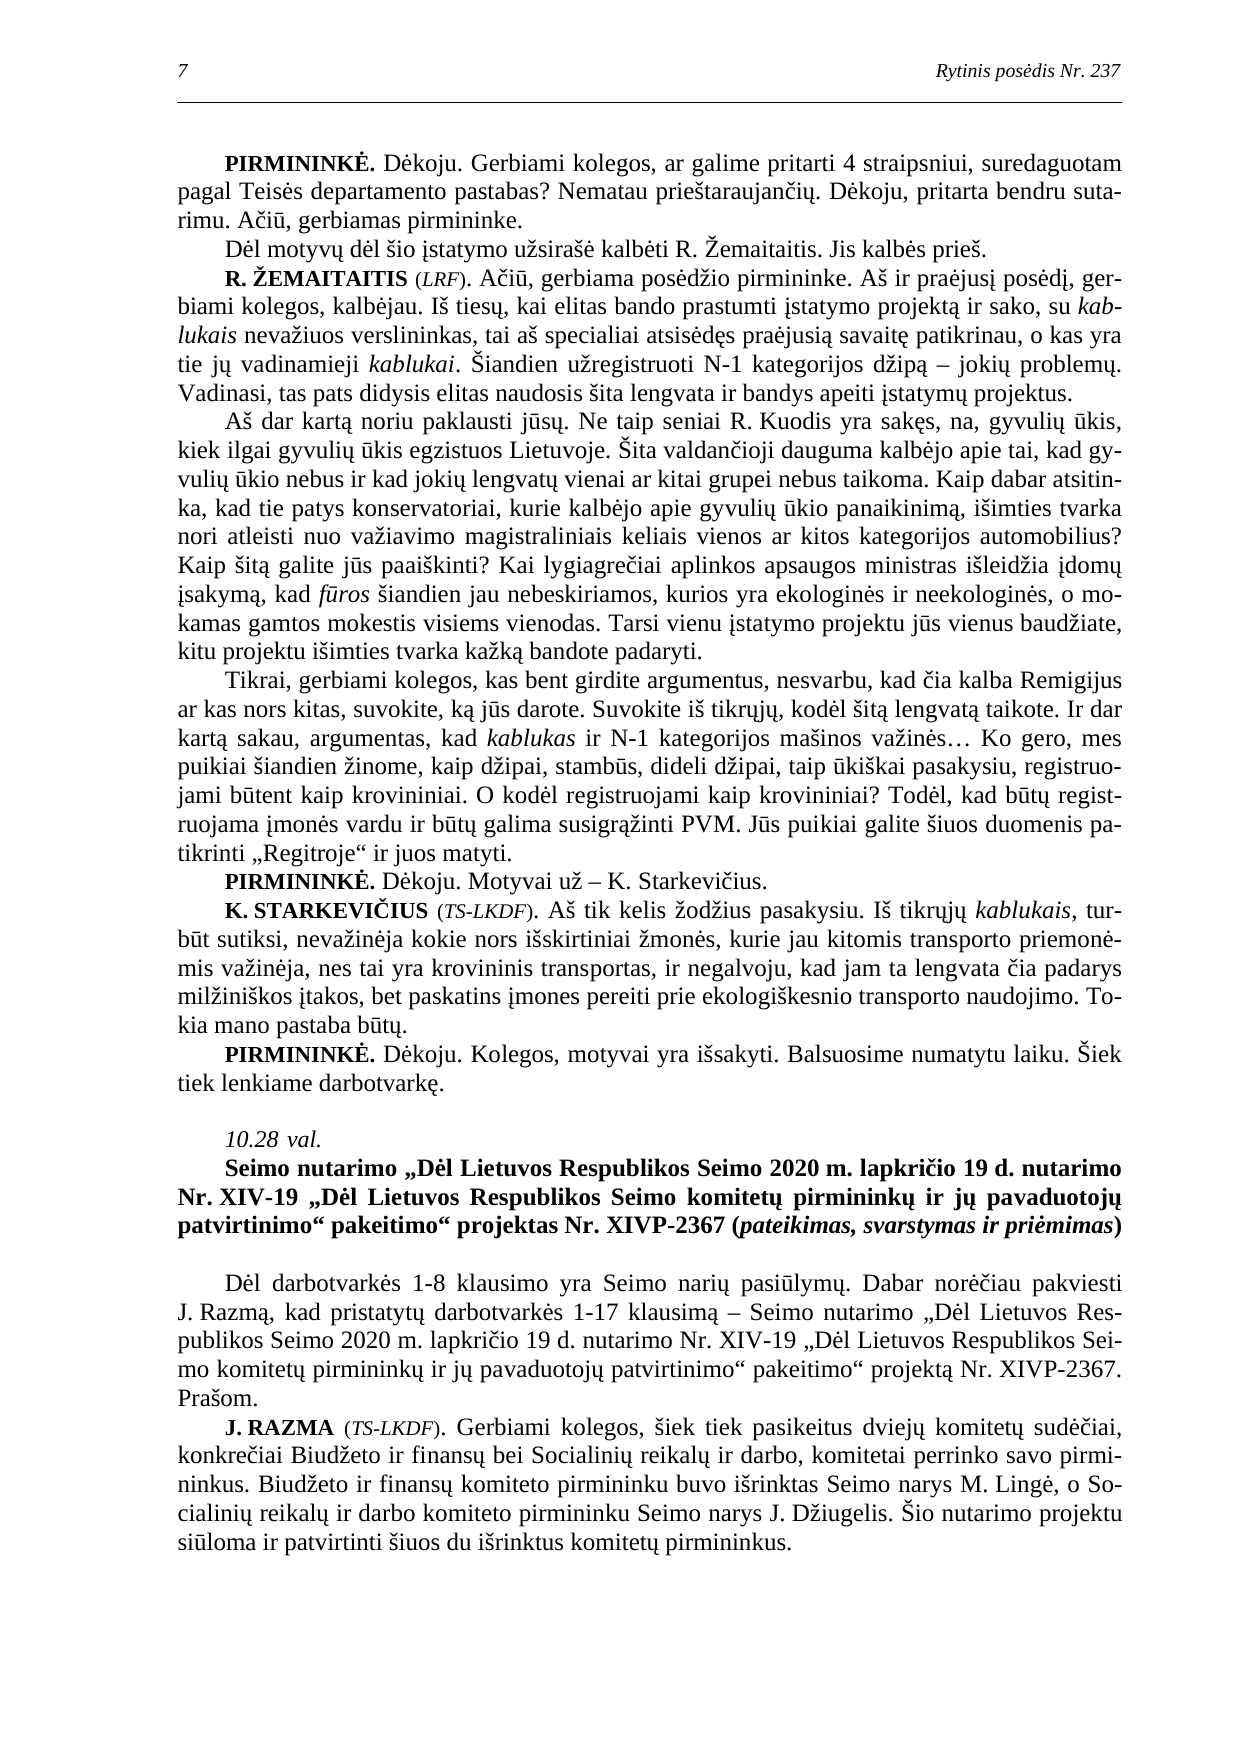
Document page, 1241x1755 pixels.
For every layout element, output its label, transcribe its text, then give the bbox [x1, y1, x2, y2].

text Dėl dar­bo­tvarkės 1-8 klau­si­mo yra Sei­mo na­rių pa­siū­ly­mų. Da­bar no­rė­čiau pa­kvies­ti J. Raz­mą, kad pri­sta­ty­tų dar­bo­tvarkės 1-17 klau­si­mą – Sei­mo nu­ta­ri­mo „Dėl Lie­tu­vos Res­pub­li­kos Sei­mo 2020 m. lap­kri­čio 19 d. nu­ta­ri­mo Nr. XIV-19 „Dėl Lie­tu­vos Res­pub­li­kos Sei­mo ko­mi­te­tų pir­mi­nin­kų ir jų pa­va­duo­to­jų pa­tvir­ti­ni­mo“ pa­kei­ti­mo“ pro­jek­tą Nr. XIVP-2367. Pra­šom. [177, 1268, 1122, 1412]
text Tik­rai, ger­bia­mi ko­le­gos, kas bent gir­di­te ar­gu­men­tus, ne­svar­bu, kad čia kal­ba Re­mi­gi­jus ar kas nors ki­tas, su­vo­ki­te, ką jūs da­ro­te. Su­vo­ki­te iš tik­rų­jų, ko­dėl ši­tą leng­va­tą tai­ko­te. Ir dar kar­tą sa­kau, ar­gu­men­tas, kad kab­lu­kas ir N-1 ka­te­go­ri­jos ma­ši­nos va­ži­nės… Ko ge­ro, mes pui­kiai šian­dien ži­no­me, kaip dži­pai, stam­būs, di­de­li dži­pai, taip ūkiš­kai pa­sa­ky­siu, re­gist­ruo­ja­mi bū­tent kaip kro­vi­ni­niai. O ko­dėl re­gist­ruo­ja­mi kaip kro­vi­ni­niai? To­dėl, kad bū­tų re­gist­ruo­ja­ma įmo­nės var­du ir bū­tų ga­li­ma su­si­grą­žin­ti PVM. Jūs pui­kiai ga­li­te šiuos duo­me­nis pa­tik­rin­ti „Re­git­ro­je“ ir juos ma­ty­ti. [177, 665, 1122, 866]
text PIRMININKĖ. Dė­ko­ju. Ko­le­gos, mo­ty­vai yra iš­sa­ky­ti. Bal­suo­si­me nu­ma­ty­tu lai­ku. Šiek tiek len­kia­me dar­bo­tvarkę. [177, 1039, 1122, 1096]
text Sei­mo nu­ta­ri­mo „Dėl Lie­tu­vos Res­pub­li­kos Sei­mo 2020 m. lap­kri­čio 19 d. nu­ta­ri­mo Nr. XIV-19 „Dėl Lie­tu­vos Res­pub­li­kos Sei­mo ko­mi­te­tų pir­mi­nin­kų ir jų pa­va­duo­to­jų pa­tvir­ti­ni­mo“ pa­kei­ti­mo“ pro­jek­tas Nr. XIVP-2367 (pa­tei­ki­mas, svars­ty­mas ir pri­ėmi­mas) [177, 1153, 1122, 1239]
text Dėl mo­ty­vų dėl šio įsta­ty­mo už­si­ra­šė kal­bė­ti R. Že­mai­tai­tis. Jis kal­bės prieš. [177, 234, 1122, 263]
text K. STARKEVIČIUS (TS-LKDF). Aš tik ke­lis žo­džius pa­sa­ky­siu. Iš tik­rų­jų kab­lu­kais, tur­būt su­tik­si, ne­va­ži­nė­ja ko­kie nors iš­skir­ti­niai žmo­nės, ku­rie jau ki­to­mis trans­por­to prie­mo­nė­mis va­ži­nė­ja, nes tai yra kro­vi­ni­nis trans­por­tas, ir ne­gal­vo­ju, kad jam ta leng­va­ta čia pa­da­rys mil­ži­niš­kos įta­kos, bet pa­ska­tins įmo­nes per­ei­ti prie eko­lo­giš­kes­nio trans­por­to nau­do­ji­mo. To­kia ma­no pa­sta­ba bū­tų. [177, 895, 1122, 1039]
text J. RAZMA (TS-LKDF). Ger­bia­mi ko­le­gos, šiek tiek pa­si­kei­tus dvie­jų ko­mi­te­tų su­dė­čiai, kon­kre­čiai Biu­dže­to ir fi­nan­sų bei So­cia­li­nių rei­ka­lų ir dar­bo, ko­mi­te­tai per­rin­ko sa­vo pir­mi­nin­kus. Biu­dže­to ir fi­nan­sų ko­mi­te­to pir­mi­nin­ku bu­vo iš­rink­tas Sei­mo na­rys M. Lin­gė, o So­cia­li­nių rei­ka­lų ir dar­bo ko­mi­te­to pir­mi­nin­ku Sei­mo na­rys J. Džiu­ge­lis. Šio nu­ta­ri­mo pro­jek­tu siū­lo­ma ir pa­tvir­tin­ti šiuos du iš­rink­tus ko­mi­te­tų pir­mi­nin­kus. [177, 1412, 1122, 1555]
text Aš dar kar­tą no­riu pa­klaus­ti jū­sų. Ne taip se­niai R. Kuo­dis yra sa­kęs, na, gy­vu­lių ūkis, kiek il­gai gy­vu­lių ūkis eg­zis­tuos Lie­tu­vo­je. Ši­ta val­dan­čio­ji dau­gu­ma kal­bė­jo apie tai, kad gy­vu­lių ūkio ne­bus ir kad jo­kių leng­va­tų vie­nai ar ki­tai gru­pei ne­bus tai­ko­ma. Kaip da­bar at­si­tin­ka, kad tie pa­tys kon­ser­va­to­riai, ku­rie kal­bė­jo apie gy­vu­lių ūkio pa­nai­ki­ni­mą, iš­im­ties tvar­ka no­ri at­leis­ti nuo va­žia­vi­mo ma­gist­ra­li­niais ke­liais vie­nos ar ki­tos ka­te­go­ri­jos au­to­mo­bi­lius? Kaip ši­tą ga­li­te jūs pa­aiš­kin­ti? Kai ly­gia­gre­čiai ap­lin­kos ap­sau­gos mi­nist­ras iš­lei­džia įdo­mų įsa­ky­mą, kad fū­ros šian­dien jau ne­be­ski­ria­mos, ku­rios yra eko­lo­gi­nės ir ne­eko­lo­gi­nės, o mo­ka­mas gam­tos mo­kes­tis vi­siems vie­no­das. Tar­si vie­nu įsta­ty­mo pro­jek­tu jūs vie­nus bau­džia­te, ki­tu pro­jek­tu iš­im­ties tvar­ka kaž­ką ban­do­te pa­da­ry­ti. [177, 406, 1122, 665]
text PIRMININKĖ. Dė­ko­ju. Mo­ty­vai už – K. Star­ke­vi­čius. [177, 866, 1122, 895]
text R. ŽEMAITAITIS (LRF). Ačiū, ger­bia­ma po­sė­džio pir­mi­nin­ke. Aš ir pra­ėju­sį po­sė­dį, ger­bia­mi ko­le­gos, kal­bė­jau. Iš tie­sų, kai eli­tas ban­do pra­stum­ti įsta­ty­mo pro­jek­tą ir sa­ko, su kab­lu­kais ne­va­žiuos ver­sli­nin­kas, tai aš spe­cia­liai at­si­sė­dęs pra­ėju­sią sa­vai­tę pa­tik­ri­nau, o kas yra tie jų va­di­na­mie­ji kab­lu­kai. Šian­dien už­re­gist­ruo­ti N-1 ka­te­go­ri­jos dži­pą – jo­kių pro­ble­mų. Va­di­na­si, tas pats di­dy­sis eli­tas nau­do­sis ši­ta leng­va­ta ir ban­dys apei­ti įsta­ty­mų pro­jek­tus. [177, 263, 1122, 406]
text 10.28 val. [224, 1125, 1122, 1153]
text PIRMININKĖ. Dė­ko­ju. Ger­bia­mi ko­le­gos, ar ga­li­me pri­tar­ti 4 straips­niui, su­re­da­guo­tam pa­gal Tei­sės de­par­ta­men­to pa­sta­bas? Ne­ma­tau prieš­ta­rau­jan­čių. Dė­ko­ju, pri­tar­ta ben­dru su­ta­ri­mu. Ačiū, ger­bia­mas pir­mi­nin­ke. [177, 148, 1122, 234]
